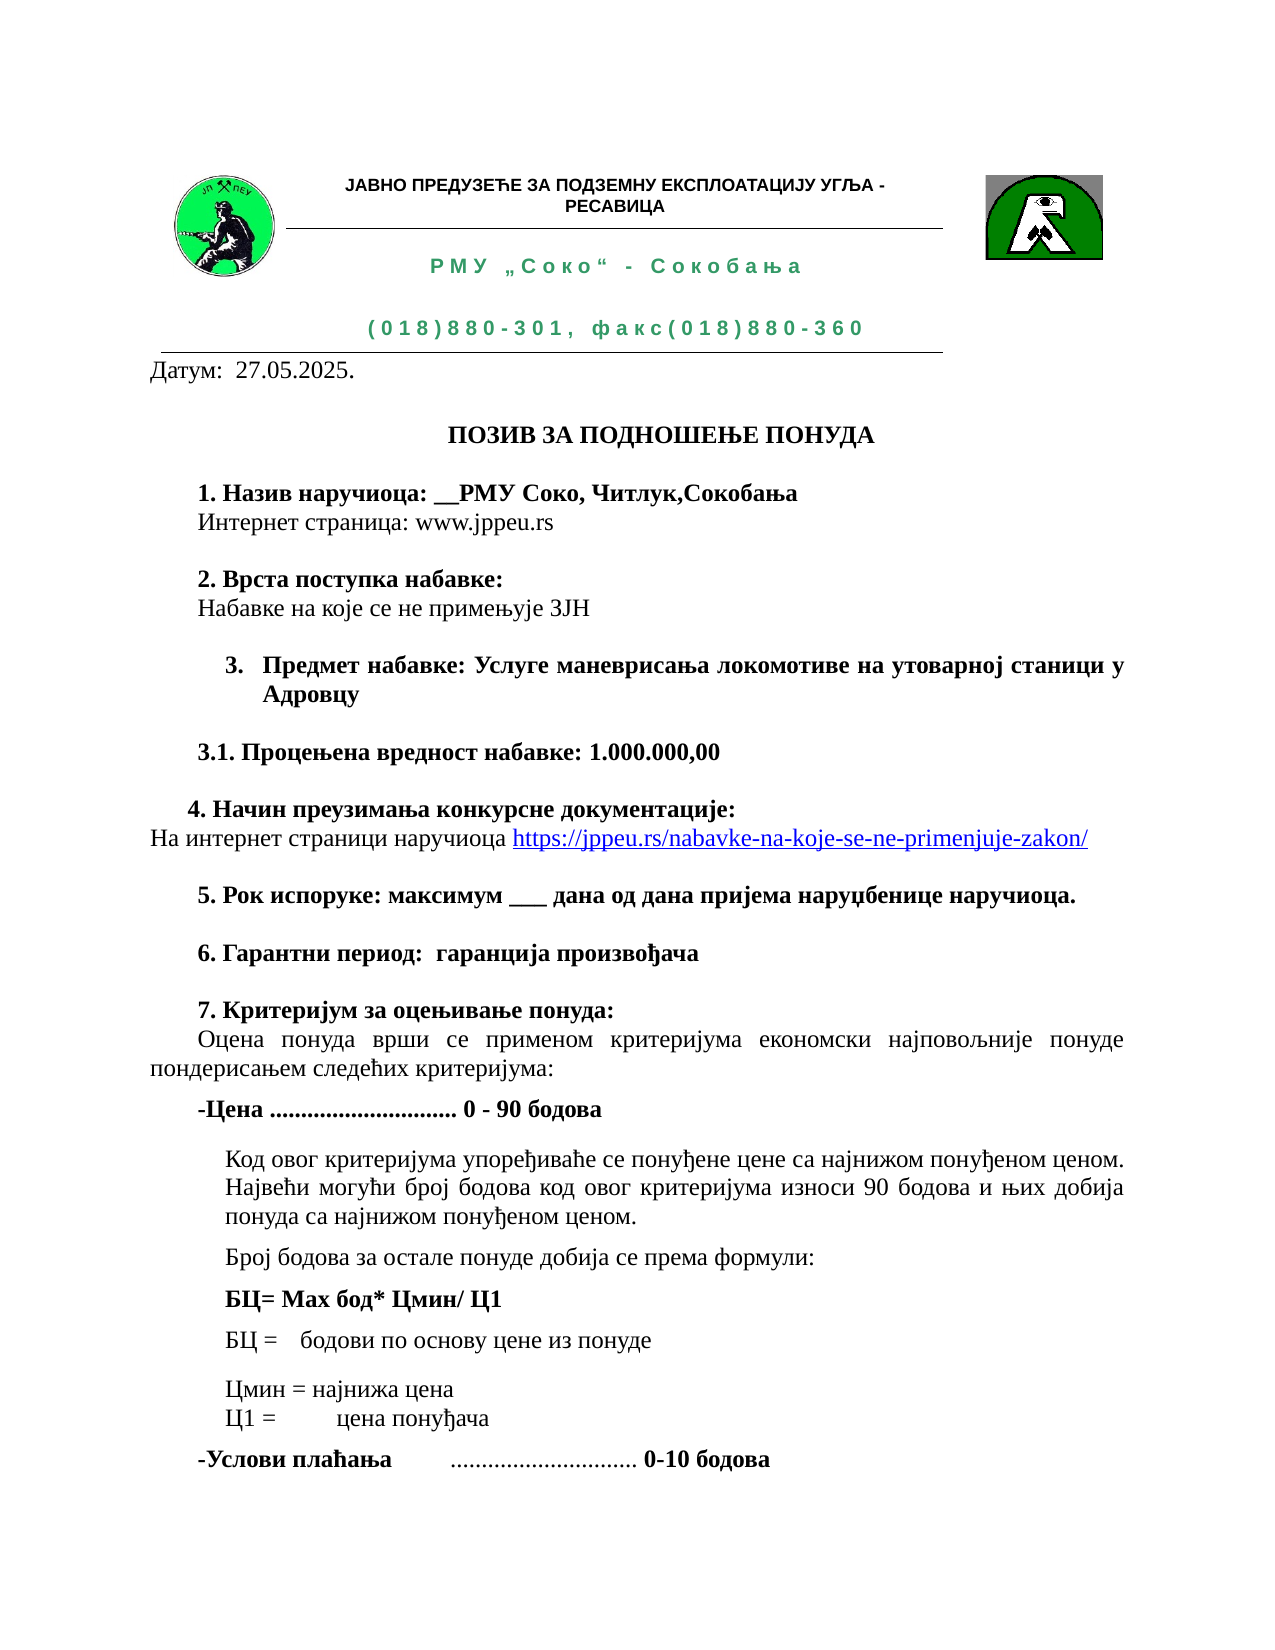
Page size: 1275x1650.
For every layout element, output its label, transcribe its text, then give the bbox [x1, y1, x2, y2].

text -Цена .............................. 0 - 90 бодова [150, 1094, 1125, 1123]
text Број бодова за остале понуде добија се према формули: [225, 1242, 1125, 1271]
text 5. Рок испоруке: максимум ___ дана од дана пријема наруџбенице наручиоца. [150, 880, 1125, 909]
text Интернет страница: www.jppeu.rs [150, 507, 1125, 535]
picture [985, 175, 1103, 260]
text 1. Назив наручиоца: __РМУ Соко, Читлук,Сокобања [150, 478, 1125, 507]
table_header ЈАВНО ПРЕДУЗЕЋЕ ЗА ПОДЗЕМНУ ЕКСПЛОАТАЦИЈУ УГЉА - РЕСАВИЦА [286, 150, 943, 228]
list Предмет набавке: Услуге маневрисања локомотиве на утоварној станици у Адровцу [225, 650, 1125, 708]
text 3.1. Процењена вредност набавке: 1.000.000,00 [150, 737, 1125, 765]
text Набавке на које се не примењује ЗЈН [150, 593, 1125, 622]
picture [173, 175, 275, 277]
text 4. Начин преузимања конкурсне документације: [150, 794, 1125, 823]
text 6. Гарантни период: гаранција произвођача [150, 938, 1125, 967]
table_header [943, 150, 1145, 352]
text 2. Врста поступка набавке: [150, 564, 1125, 593]
text На интернет страници наручиоца https://jppeu.rs/nabavke-na-koje-se-ne-primenjuje-zakon/ [150, 823, 1125, 852]
table_header [161, 150, 286, 352]
text БЦ= Маx бод* Цмин/ Ц1 [225, 1284, 1125, 1312]
text ПОЗИВ ЗА ПОДНОШЕЊЕ ПОНУДА [150, 420, 1125, 449]
text Оцена понуда врши се применом критеријума економски најповољније понуде пондерисањем следећих критеријума: [150, 1024, 1125, 1082]
text -Услови плаћања .............................. 0-10 бодова [150, 1444, 1125, 1473]
table_cell РМУ „Соко“ - Сокобања (018)880-301, факс(018)880-360 [286, 229, 943, 352]
text 7. Критеријум за оцењивање понуда: [150, 995, 1125, 1024]
text Датум: 27.05.2025. [150, 353, 1125, 384]
text БЦ = бодови по основу цене из понуде [225, 1325, 1125, 1354]
text Код овог критеријума упоређиваће се понуђене цене са најнижом понуђеном ценом. Највећи могући број бодова код овог критеријума износи 90 бодова и њих добија понуда са најнижом понуђеном ценом. [225, 1144, 1125, 1230]
text Цмин = најнижа цена [225, 1374, 1125, 1403]
text Ц1 = цена понуђача [225, 1403, 1125, 1432]
